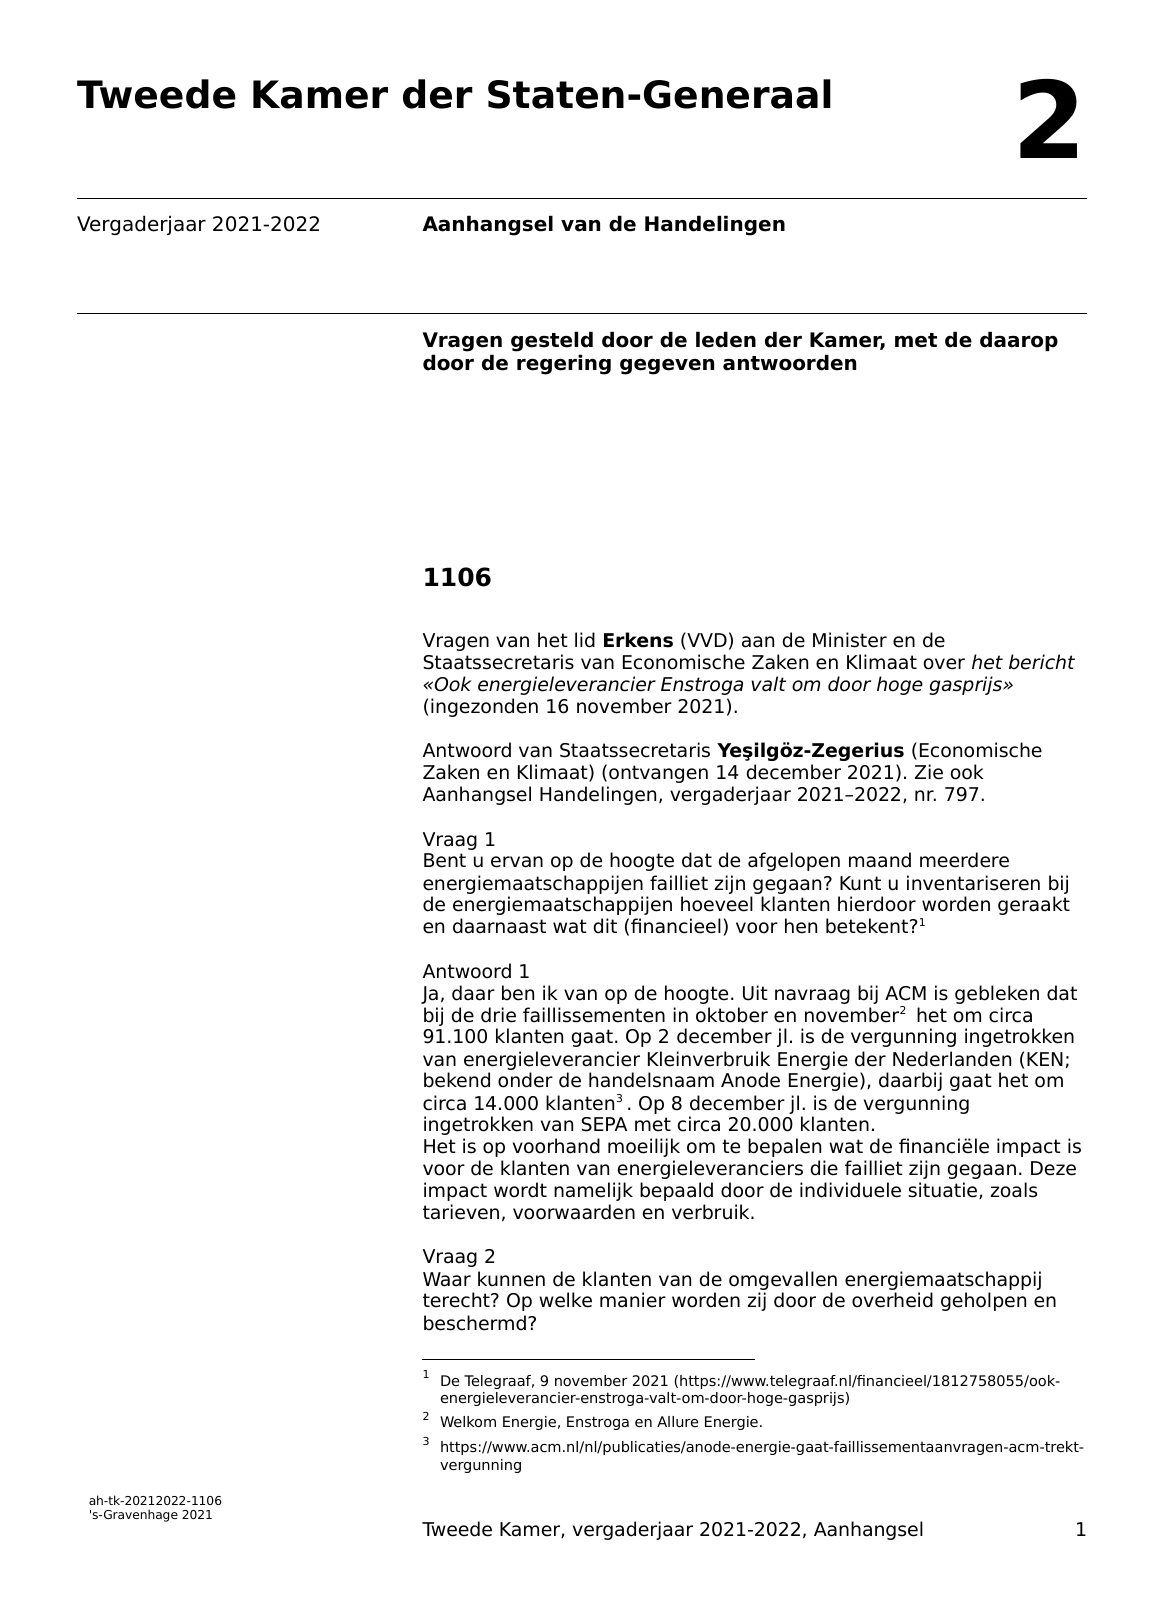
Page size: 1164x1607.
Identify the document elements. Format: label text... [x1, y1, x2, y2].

text https://www.acm.nl/nl/publicaties/anode-energie-gaat-faillissementaanvragen-acm-trekt-vergunning [422, 1435, 1087, 1474]
text Antwoord van Staatssecretaris Yeşilgöz-Zegerius (Economische Zaken en Klimaat) (ontvangen 14 december 2021). Zie ook Aanhangsel Handelingen, vergaderjaar 2021–2022, nr. 797. [422, 740, 1087, 806]
text Ja, daar ben ik van op de hoogte. Uit navraag bij ACM is gebleken dat bij de drie faillissementen in oktober en november het om circa 91.100 klanten gaat. Op 2 december jl. is de vergunning ingetrokken van energieleverancier Kleinverbruik Energie der Nederlanden (KEN; bekend onder de handelsnaam Anode Energie), daarbij gaat het om circa 14.000 klanten. Op 8 december jl. is de vergunning ingetrokken van SEPA met circa 20.000 klanten. [422, 982, 1087, 1136]
text Vraag 2 [422, 1246, 1087, 1268]
table_cell Aanhangsel van de Handelingen [422, 199, 1087, 313]
text Het is op voorhand moeilijk om te bepalen wat de financiële impact is voor de klanten van energieleveranciers die failliet zijn gegaan. Deze impact wordt namelijk bepaald door de individuele situatie, zoals tarieven, voorwaarden en verbruik. [422, 1136, 1087, 1224]
text Vragen van het lid Erkens (VVD) aan de Minister en de Staatssecretaris van Economische Zaken en Klimaat over het bericht «Ook energieleverancier Enstroga valt om door hoge gasprijs» (ingezonden 16 november 2021). [422, 630, 1087, 718]
text 's-Gravenhage 2021 [88, 1508, 323, 1522]
table_cell Vergaderjaar 2021-2022 [77, 199, 422, 313]
table_cell Vragen gesteld door de leden der Kamer, met de daarop door de regering gegeven antwoorden [422, 314, 1087, 375]
text Waar kunnen de klanten van de omgevallen energiemaatschappij terecht? Op welke manier worden zij door de overheid geholpen en beschermd? [422, 1268, 1087, 1334]
text ah-tk-20212022-1106 [88, 1494, 323, 1508]
table_header 2 [886, 59, 1087, 198]
text 1106 [422, 563, 1087, 592]
text De Telegraaf, 9 november 2021 (https://www.telegraaf.nl/financieel/1812758055/ook-energieleverancier-enstroga-valt-om-door-hoge-gasprijs) [422, 1368, 1087, 1407]
table_cell [77, 314, 422, 375]
text Welkom Energie, Enstroga en Allure Energie. [422, 1410, 1087, 1432]
text Antwoord 1 [422, 961, 1087, 982]
text Vraag 1 [422, 828, 1087, 850]
text Bent u ervan op de hoogte dat de afgelopen maand meerdere energiemaatschappijen failliet zijn gegaan? Kunt u inventariseren bij de energiemaatschappijen hoeveel klanten hierdoor worden geraakt en daarnaast wat dit (financieel) voor hen betekent? [422, 850, 1087, 938]
table_header Tweede Kamer der Staten-Generaal [77, 59, 886, 198]
